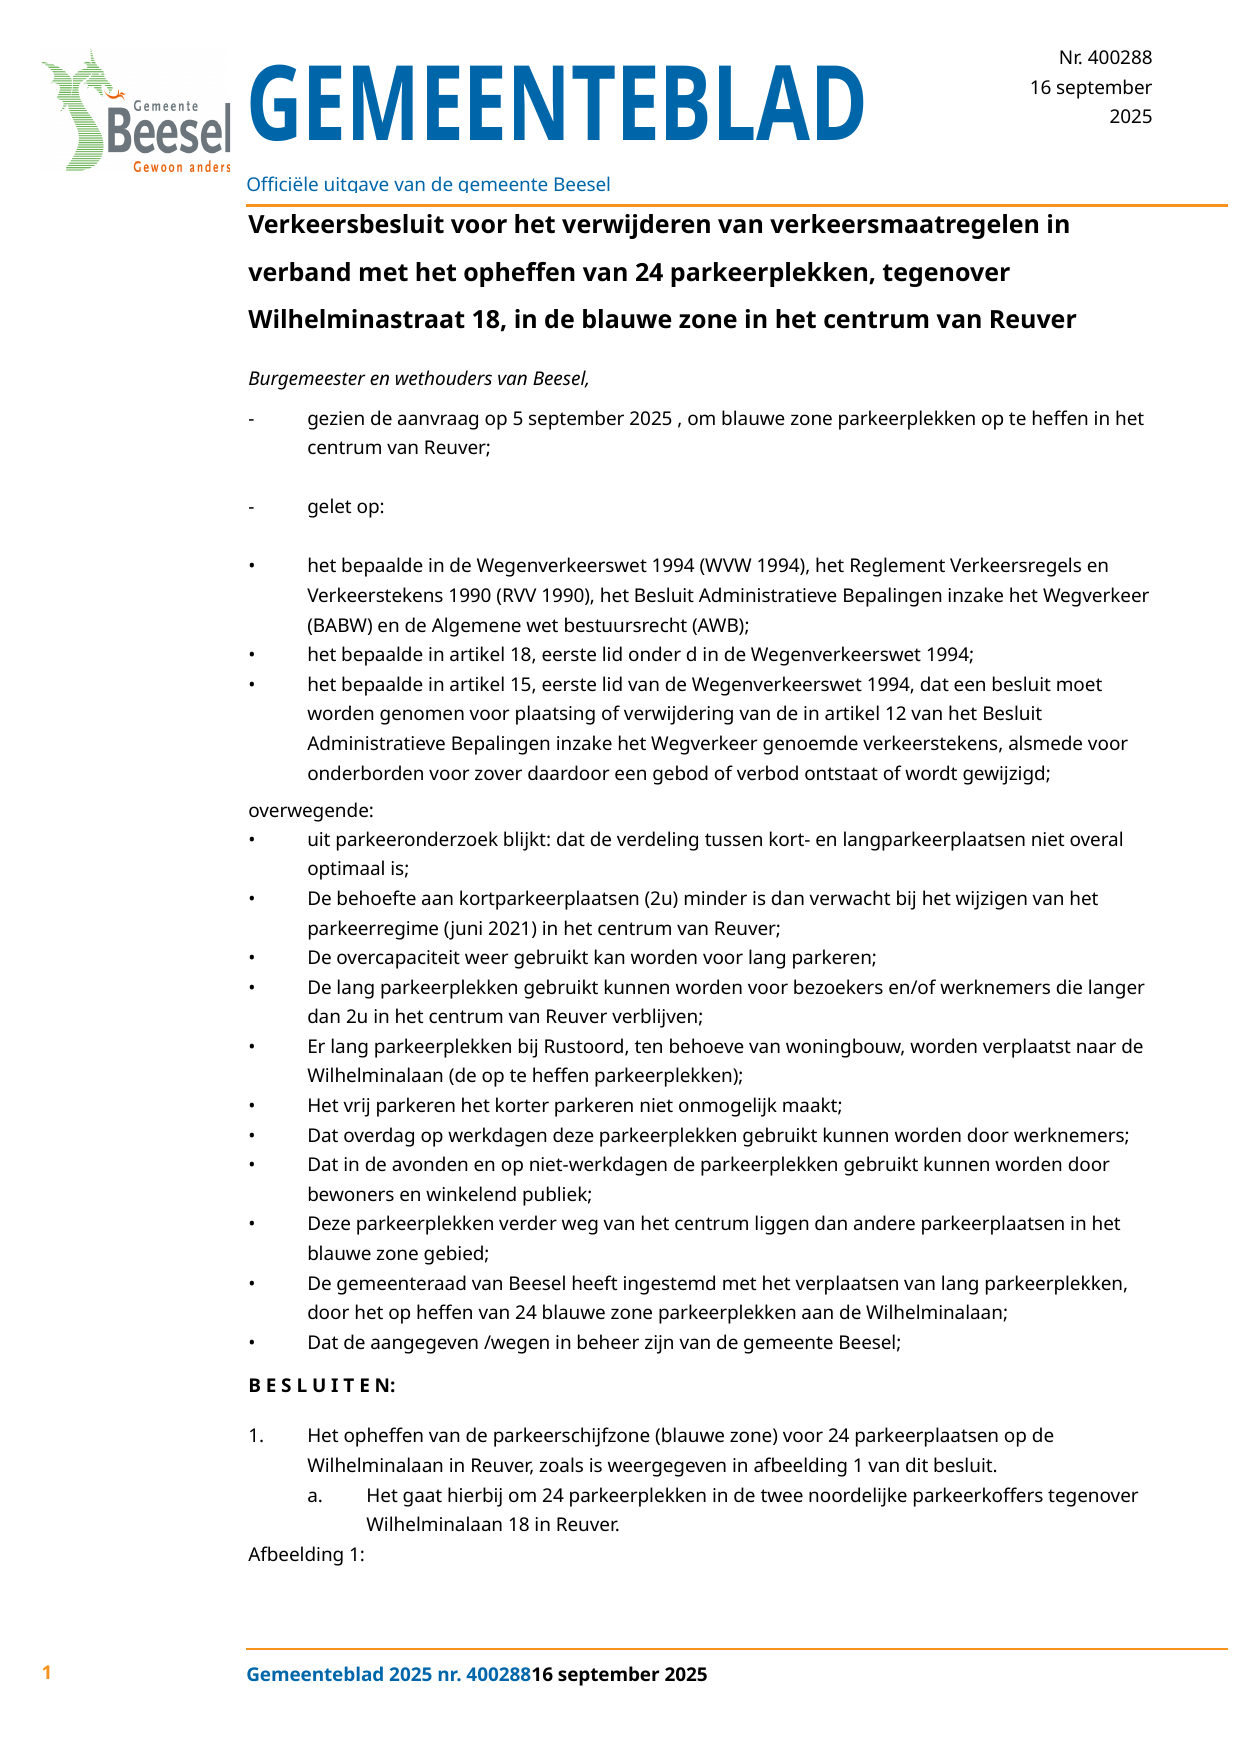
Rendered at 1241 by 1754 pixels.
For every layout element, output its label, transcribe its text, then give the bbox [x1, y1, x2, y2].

text Afbeelding 1: [248, 1541, 1152, 1567]
list De behoefte aan kortparkeerplaatsen (2u) minder is dan verwacht bij het wijzigen van het parkeerregime (juni 2021) in het centrum van Reuver; [248, 885, 1152, 941]
list De overcapaciteit weer gebruikt kan worden voor lang parkeren; [248, 944, 1152, 970]
text Burgemeester en wethouders van Beesel, [248, 366, 1152, 391]
list gelet op: [248, 493, 1152, 519]
list het bepaalde in de Wegenverkeerswet 1994 (WVW 1994), het Reglement Verkeersregels en Verkeerstekens 1990 (RVV 1990), het Besluit Administratieve Bepalingen inzake het Wegverkeer (BABW) en de Algemene wet bestuursrecht (AWB); [248, 553, 1152, 638]
text overwegende: [248, 798, 1152, 823]
list Het vrij parkeren het korter parkeren niet onmogelijk maakt; [248, 1092, 1152, 1118]
list De gemeenteraad van Beesel heeft ingestemd met het verplaatsen van lang parkeerplekken, door het op heffen van 24 blauwe zone parkeerplekken aan de Wilhelminalaan; [248, 1270, 1152, 1325]
text B E S L U I T E N: [248, 1372, 1152, 1398]
list Dat in de avonden en op niet-werkdagen de parkeerplekken gebruikt kunnen worden door bewoners en winkelend publiek; [248, 1151, 1152, 1207]
list gezien de aanvraag op 5 september 2025 ‎, om blauwe zone parkeerplekken op te heffen in het centrum van Reuver; [248, 405, 1152, 460]
list uit parkeeronderzoek blijkt: dat de verdeling tussen kort- en langparkeerplaatsen niet overal optimaal is; [248, 826, 1152, 881]
list Er lang parkeerplekken bij Rustoord, ten behoeve van woningbouw, worden verplaatst naar de Wilhelminalaan (de op te heffen parkeerplekken); [248, 1033, 1152, 1088]
text Verkeersbesluit voor het verwijderen van verkeersmaatregelen in verband met het opheffen van 24 parkeerplekken, tegenover Wilhelminastraat 18, in de blauwe zone in het centrum van Reuver ‎ [248, 207, 1152, 336]
list het bepaalde in artikel 15, eerste lid van de Wegenverkeerswet 1994, dat een besluit moet worden genomen voor plaatsing of verwijdering van de in artikel 12 van het Besluit Administratieve Bepalingen inzake het Wegverkeer genoemde verkeerstekens, alsmede voor onderborden voor zover daardoor een gebod of verbod ontstaat of wordt gewijzigd;‎ [248, 671, 1152, 786]
list Het gaat hierbij om 24 parkeerplekken in de twee noordelijke parkeerkoffers tegenover Wilhelminalaan 18 in Reuver. [307, 1482, 1152, 1537]
list Dat de aangegeven /wegen in beheer zijn van de gemeente Beesel; [248, 1329, 1152, 1355]
list het bepaalde in artikel 18, eerste lid onder d in de Wegenverkeerswet 1994; [248, 641, 1152, 667]
list De lang parkeerplekken gebruikt kunnen worden voor bezoekers en/of werknemers die langer dan 2u in het centrum van Reuver verblijven; [248, 974, 1152, 1029]
list Het opheffen van de parkeerschijfzone (blauwe zone) voor 24 parkeerplaatsen op de Wilhelminalaan in Reuver, zoals is weergegeven in afbeelding 1 van dit besluit. [248, 1423, 1152, 1478]
picture [41, 47, 231, 172]
list Dat overdag op werkdagen deze parkeerplekken gebruikt kunnen worden door werknemers; [248, 1122, 1152, 1148]
list Deze parkeerplekken verder weg van het centrum liggen dan andere parkeerplaatsen in het blauwe zone gebied; [248, 1211, 1152, 1266]
